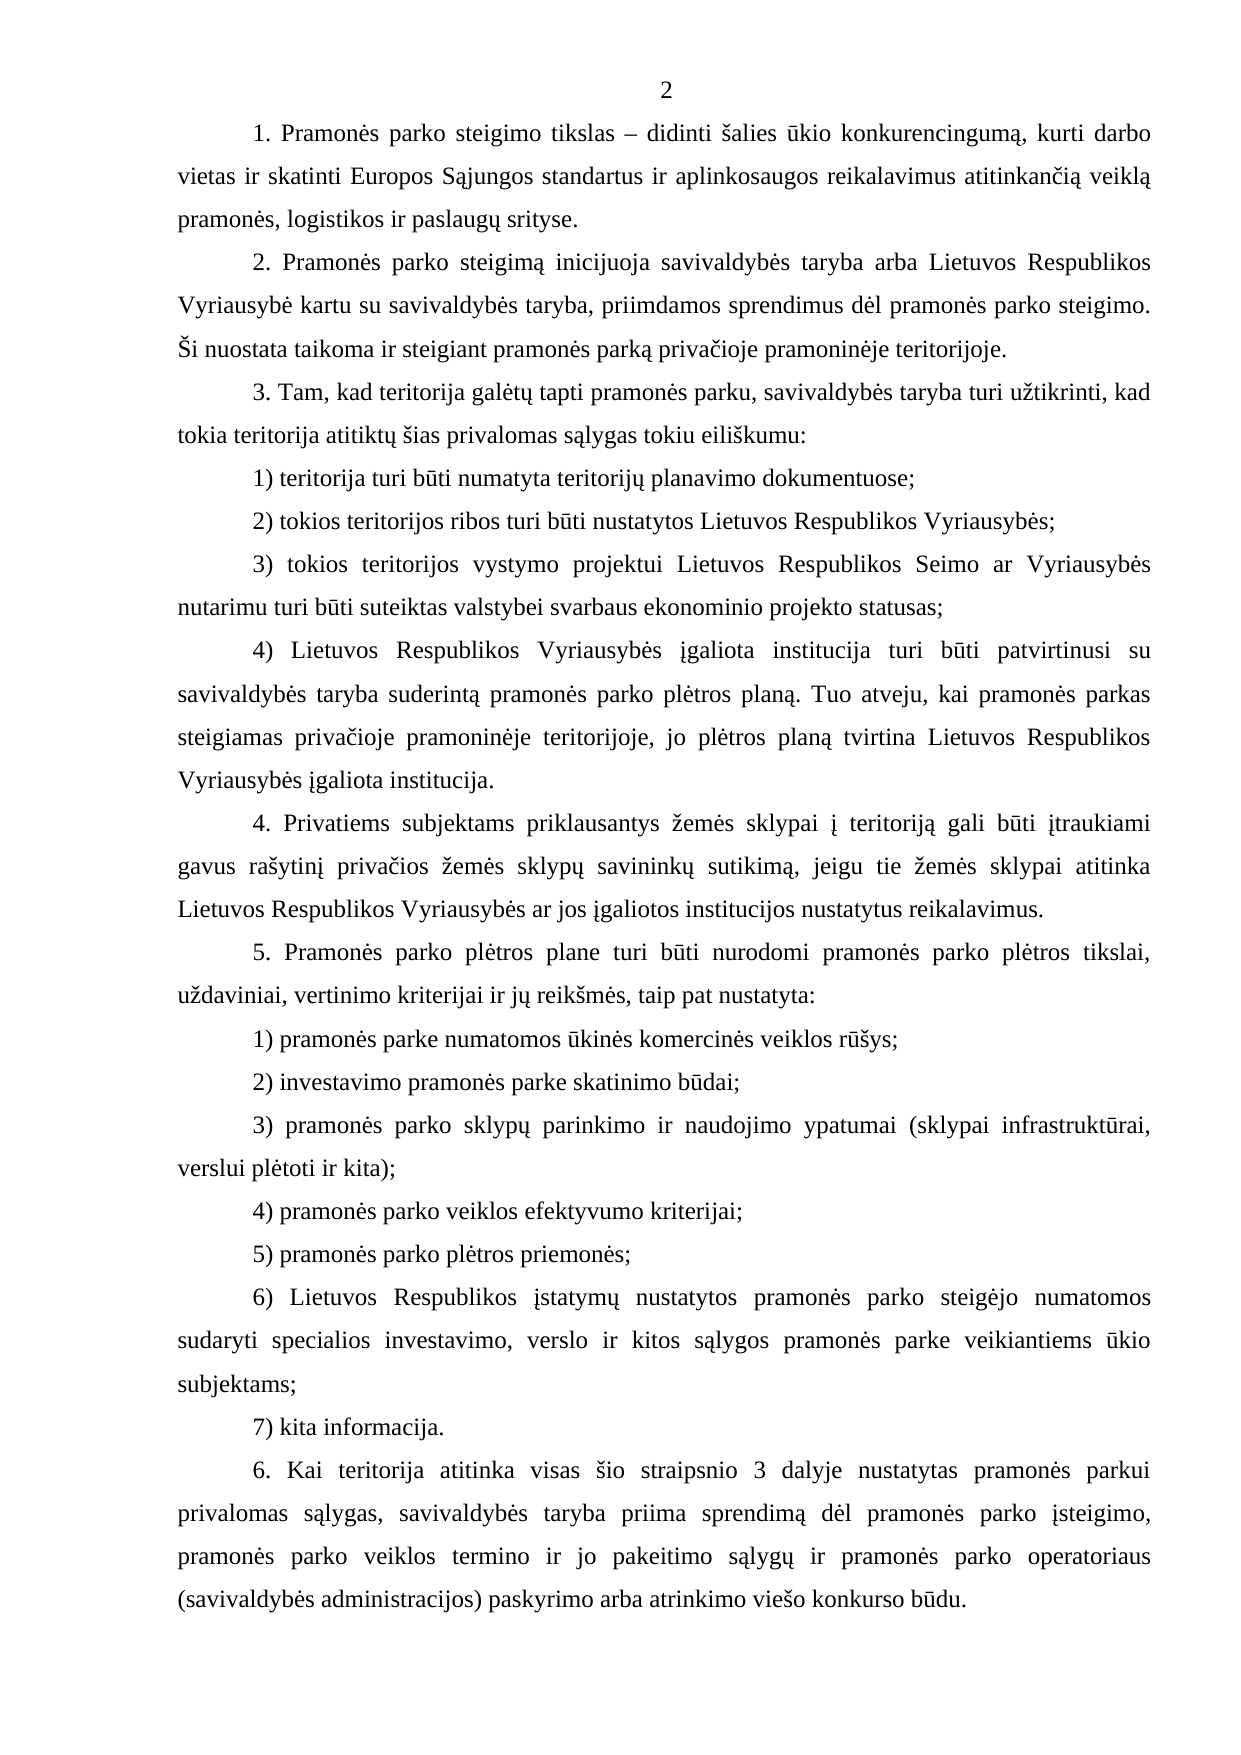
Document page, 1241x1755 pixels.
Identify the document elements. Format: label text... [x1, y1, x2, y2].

text 4) pramonės parko veiklos efektyvumo kriterijai; [177, 1196, 1152, 1225]
text 2. Pramonės parko steigimą inicijuoja savivaldybės taryba arba Lietuvos Respublikos Vyriausybė kartu su savivaldybės taryba, priimdamos sprendimus dėl pramonės parko steigimo. Ši nuostata taikoma ir steigiant pramonės parką privačioje pramoninėje teritorijoje. [177, 247, 1152, 362]
text 3) pramonės parko sklypų parinkimo ir naudojimo ypatumai (sklypai infrastruktūrai, verslui plėtoti ir kita); [177, 1110, 1152, 1182]
text 2) tokios teritorijos ribos turi būti nustatytos Lietuvos Respublikos Vyriausybės; [177, 506, 1152, 535]
text 5. Pramonės parko plėtros plane turi būti nurodomi pramonės parko plėtros tikslai, uždaviniai, vertinimo kriterijai ir jų reikšmės, taip pat nustatyta: [177, 937, 1152, 1009]
text 2) investavimo pramonės parke skatinimo būdai; [177, 1067, 1152, 1096]
text 1. Pramonės parko steigimo tikslas – didinti šalies ūkio konkurencingumą, kurti darbo vietas ir skatinti Europos Sąjungos standartus ir aplinkosaugos reikalavimus atitinkančią veiklą pramonės, logistikos ir paslaugų srityse. [177, 118, 1152, 233]
text 6. Kai teritorija atitinka visas šio straipsnio 3 dalyje nustatytas pramonės parkui privalomas sąlygas, savivaldybės taryba priima sprendimą dėl pramonės parko įsteigimo, pramonės parko veiklos termino ir jo pakeitimo sąlygų ir pramonės parko operatoriaus (savivaldybės administracijos) paskyrimo arba atrinkimo viešo konkurso būdu. [177, 1455, 1152, 1613]
text 4) Lietuvos Respublikos Vyriausybės įgaliota institucija turi būti patvirtinusi su savivaldybės taryba suderintą pramonės parko plėtros planą. Tuo atveju, kai pramonės parkas steigiamas privačioje pramoninėje teritorijoje, jo plėtros planą tvirtina Lietuvos Respublikos Vyriausybės įgaliota institucija. [177, 636, 1152, 794]
text 7) kita informacija. [177, 1412, 1152, 1441]
text 6) Lietuvos Respublikos įstatymų nustatytos pramonės parko steigėjo numatomos sudaryti specialios investavimo, verslo ir kitos sąlygos pramonės parke veikiantiems ūkio subjektams; [177, 1282, 1152, 1397]
text 5) pramonės parko plėtros priemonės; [177, 1239, 1152, 1268]
text 1) teritorija turi būti numatyta teritorijų planavimo dokumentuose; [177, 463, 1152, 492]
text 4. Privatiems subjektams priklausantys žemės sklypai į teritoriją gali būti įtraukiami gavus rašytinį privačios žemės sklypų savininkų sutikimą, jeigu tie žemės sklypai atitinka Lietuvos Respublikos Vyriausybės ar jos įgaliotos institucijos nustatytus reikalavimus. [177, 808, 1152, 923]
text 3) tokios teritorijos vystymo projektui Lietuvos Respublikos Seimo ar Vyriausybės nutarimu turi būti suteiktas valstybei svarbaus ekonominio projekto statusas; [177, 549, 1152, 621]
text 1) pramonės parke numatomos ūkinės komercinės veiklos rūšys; [177, 1024, 1152, 1052]
text 3. Tam, kad teritorija galėtų tapti pramonės parku, savivaldybės taryba turi užtikrinti, kad tokia teritorija atitiktų šias privalomas sąlygas tokiu eiliškumu: [177, 377, 1152, 449]
